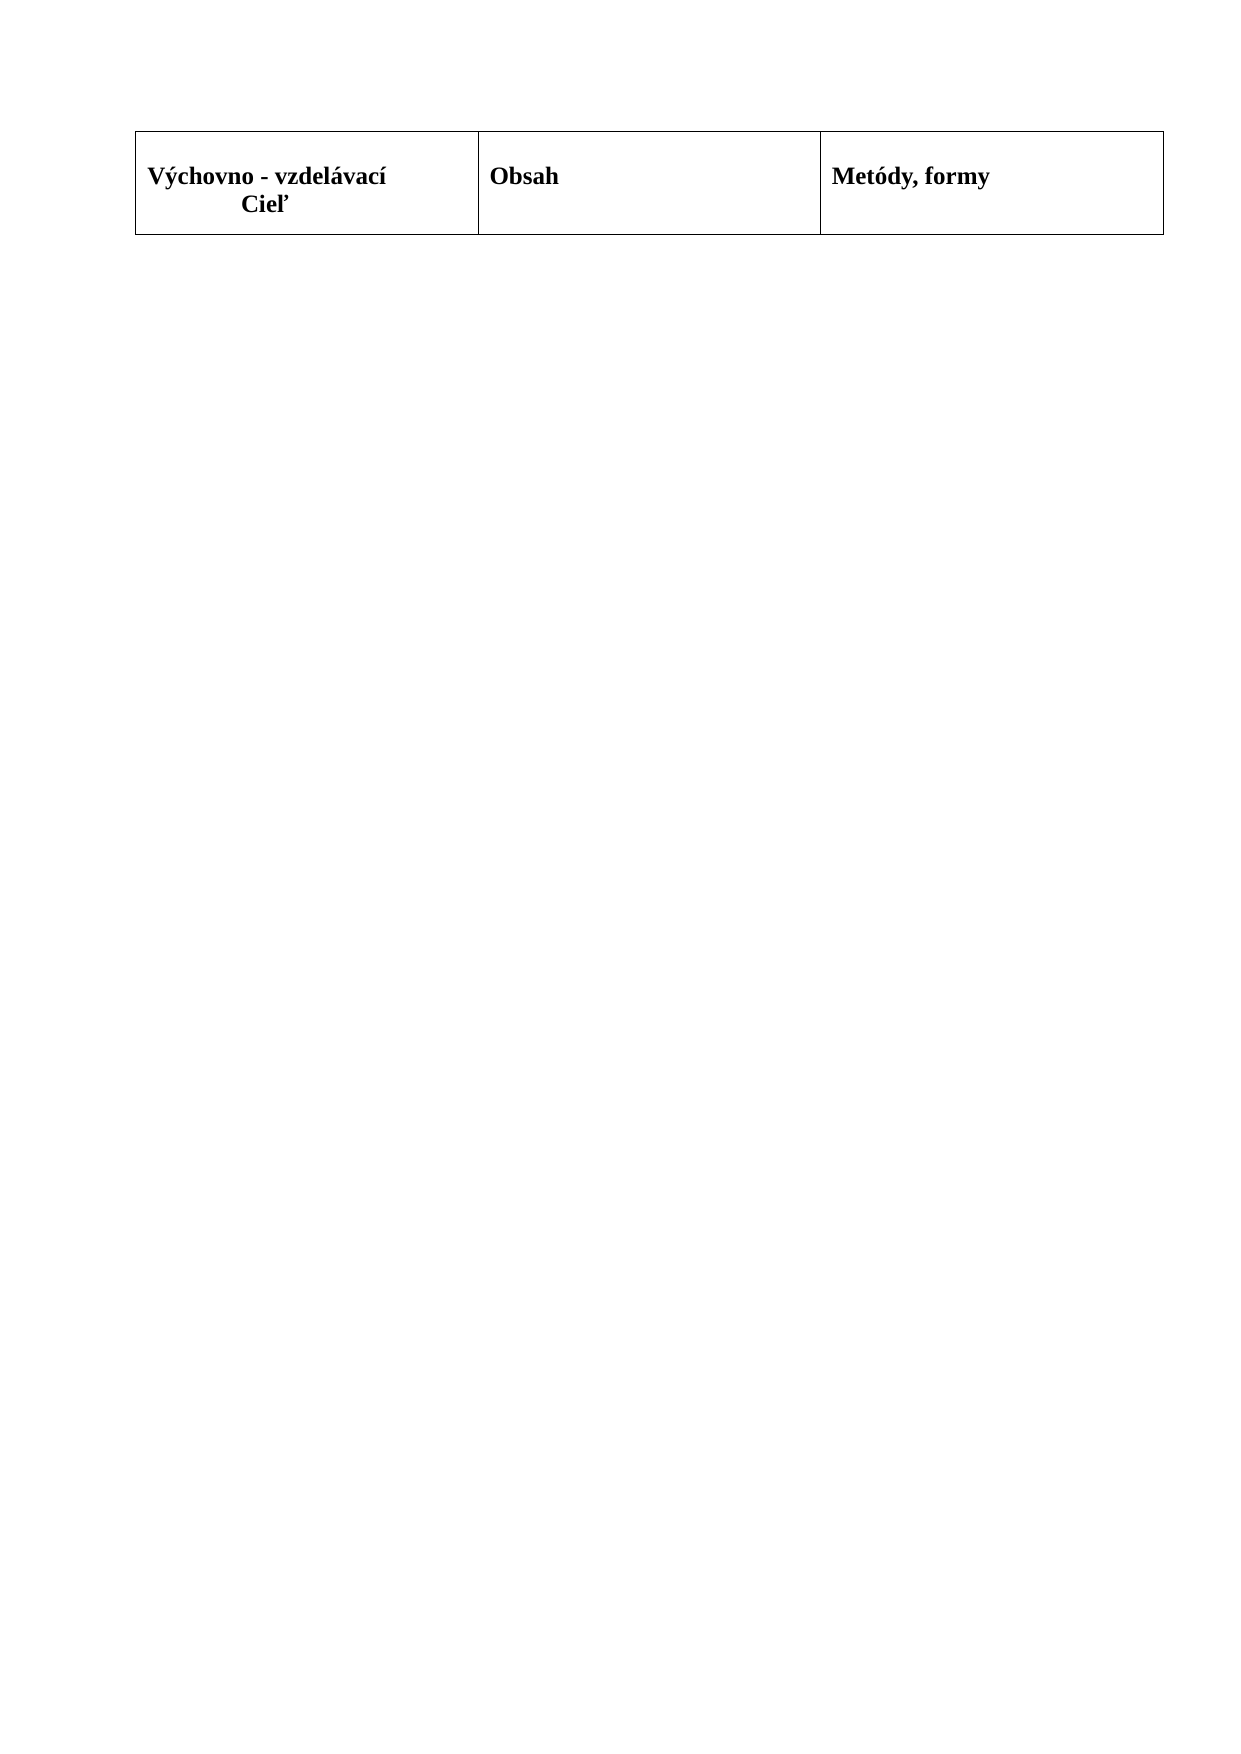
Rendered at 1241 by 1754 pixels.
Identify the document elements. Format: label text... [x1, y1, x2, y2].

table_header Obsah [479, 132, 820, 234]
table_header Výchovno - vzdelávací Cieľ [136, 132, 478, 234]
table_header Metódy, formy [821, 132, 1163, 234]
